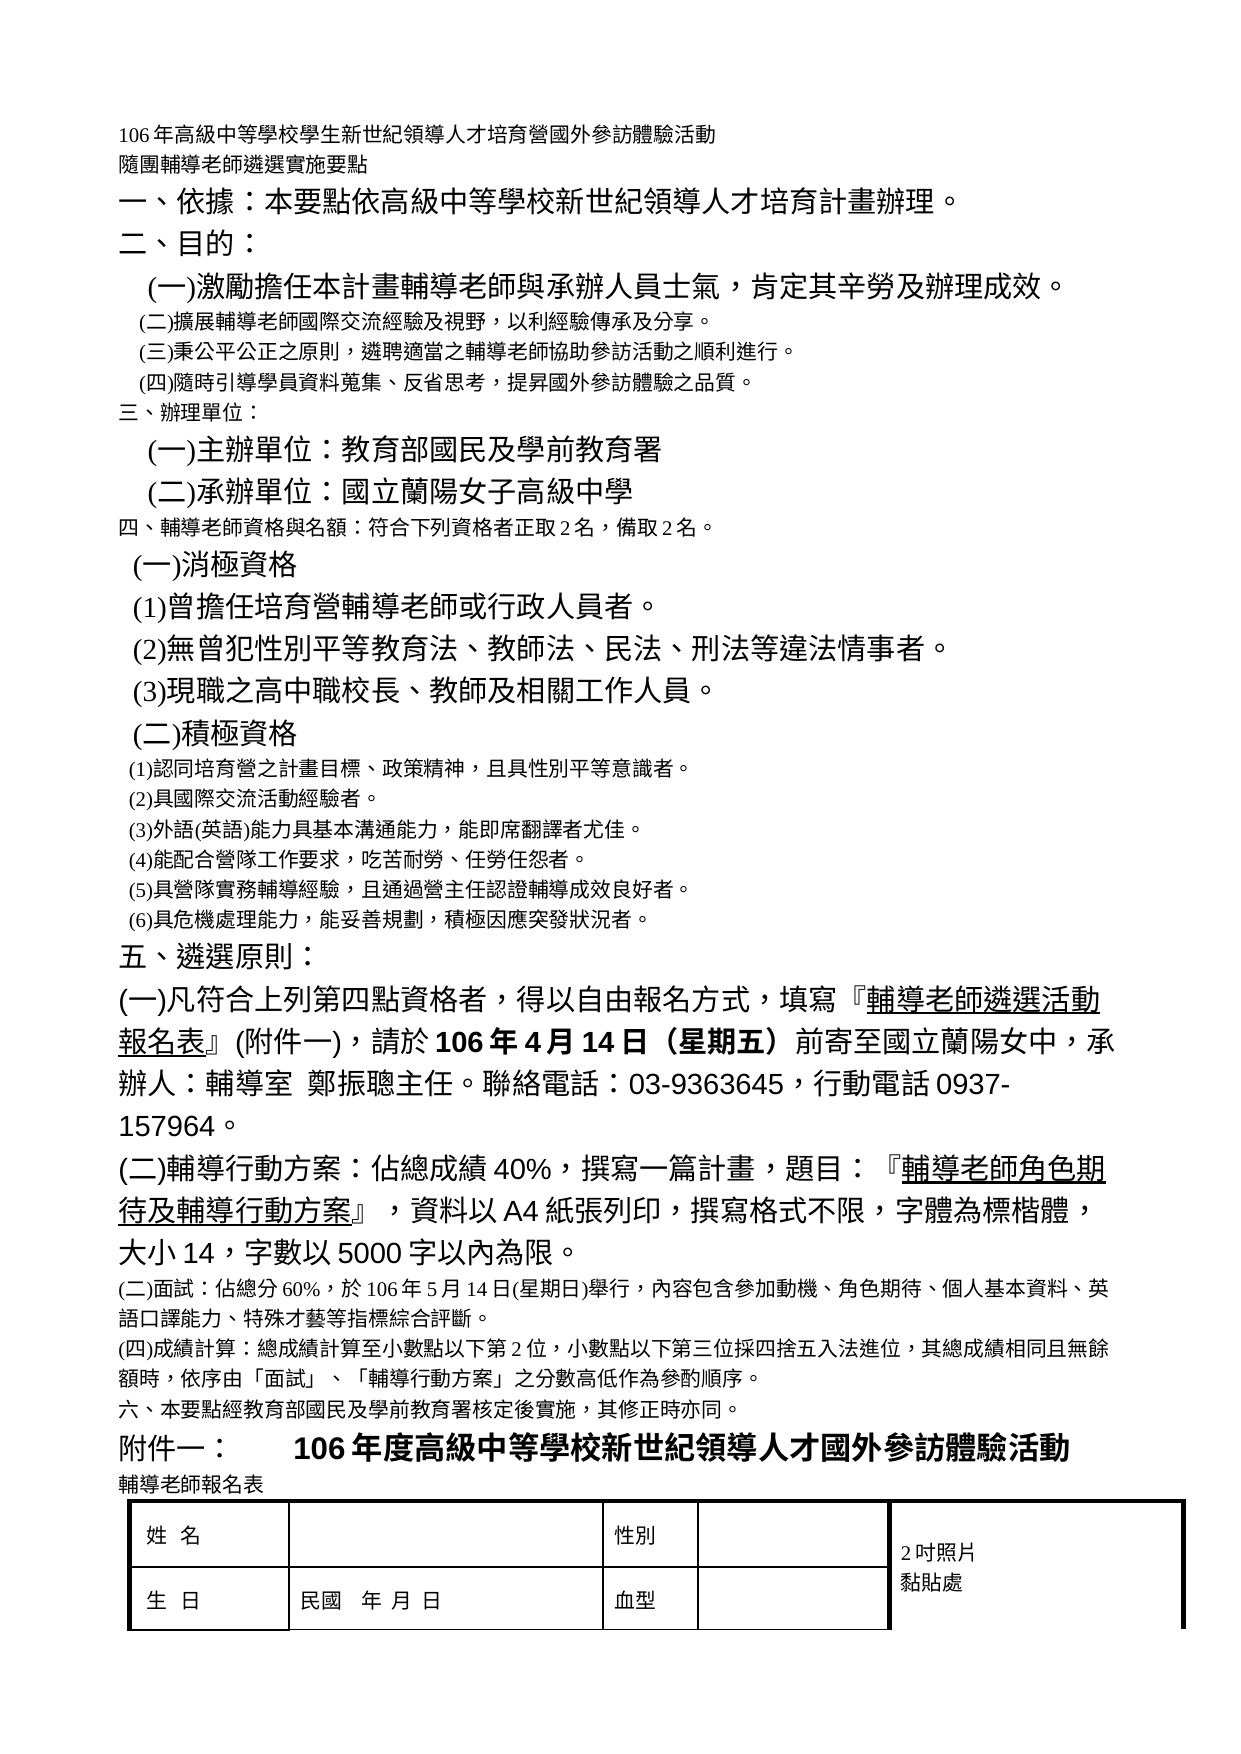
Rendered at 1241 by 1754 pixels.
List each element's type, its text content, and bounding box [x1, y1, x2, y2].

text (2)具國際交流活動經驗者。 [118, 783, 1122, 813]
table_cell 血型 [604, 1568, 697, 1629]
text 四、輔導老師資格與名額：符合下列資格者正取2名，備取2名。 [118, 511, 1122, 541]
text (2)無曾犯性別平等教育法、教師法、民法、刑法等違法情事者。 [118, 626, 1122, 668]
text 六、本要點經教育部國民及學前教育署核定後實施，其修正時亦同。 [118, 1393, 1122, 1423]
text (二)面試：佔總分60%，於106年5月14日(星期日)舉行，內容包含參加動機、角色期待、個人基本資料、英語口譯能力、特殊才藝等指標綜合評斷。 [118, 1272, 1122, 1332]
text (四)成績計算：總成績計算至小數點以下第2位，小數點以下第三位採四捨五入法進位，其總成績相同且無餘額時，依序由「面試」、「輔導行動方案」之分數高低作為參酌順序。 [118, 1332, 1122, 1393]
table_header [290, 1503, 602, 1566]
text 輔導老師報名表 [118, 1468, 1122, 1498]
table_cell 生 日 [132, 1568, 288, 1629]
text (1)曾擔任培育營輔導老師或行政人員者。 [118, 583, 1122, 626]
table_header 性別 [604, 1503, 697, 1566]
text (5)具營隊實務輔導經驗，且通過營主任認證輔導成效良好者。 [118, 873, 1122, 903]
text 附件一： 106年度高級中等學校新世紀領導人才國外參訪體驗活動 [118, 1423, 1122, 1468]
text (一)主辦單位：教育部國民及學前教育署 [118, 426, 1122, 468]
table_cell [699, 1568, 887, 1629]
text (一)消極資格 [118, 541, 1122, 583]
text (二)擴展輔導老師國際交流經驗及視野，以利經驗傳承及分享。 [118, 305, 1122, 336]
text (3)外語(英語)能力具基本溝通能力，能即席翻譯者尤佳。 [118, 813, 1122, 843]
table_header 姓 名 [132, 1503, 288, 1566]
text (4)能配合營隊工作要求，吃苦耐勞、任勞任怨者。 [118, 843, 1122, 873]
text (二)承辦單位：國立蘭陽女子高級中學 [118, 468, 1122, 511]
text (四)隨時引導學員資料蒐集、反省思考，提昇國外參訪體驗之品質。 [118, 366, 1122, 396]
text 五、遴選原則： [118, 934, 1122, 976]
text 106年高級中等學校學生新世紀領導人才培育營國外參訪體驗活動 [118, 118, 1122, 148]
text 隨團輔導老師遴選實施要點 [118, 148, 1122, 178]
text (6)具危機處理能力，能妥善規劃，積極因應突發狀況者。 [118, 903, 1122, 934]
text 二、目的： [118, 221, 1122, 263]
text (二)輔導行動方案：佔總成績40%，撰寫一篇計畫，題目：『輔導老師角色期待及輔導行動方案』，資料以A4紙張列印，撰寫格式不限，字體為標楷體，大小14，字數以5000字以內為限。 [118, 1145, 1122, 1272]
text (二)積極資格 [118, 710, 1122, 752]
text (1)認同培育營之計畫目標、政策精神，且具性別平等意識者。 [118, 752, 1122, 783]
table_header [699, 1503, 887, 1566]
text 三、辦理單位： [118, 396, 1122, 426]
text 一、依據：本要點依高級中等學校新世紀領導人才培育計畫辦理。 [118, 178, 1122, 221]
text (一)凡符合上列第四點資格者，得以自由報名方式，填寫『輔導老師遴選活動報名表』(附件一)，請於106年4月14日（星期五）前寄至國立蘭陽女中，承辦人：輔導室 鄭振聰主任。聯絡電話：03-9363645，行動電話0937-157964。 [118, 976, 1122, 1145]
text (3)現職之高中職校長、教師及相關工作人員。 [118, 668, 1122, 710]
text (一)激勵擔任本計畫輔導老師與承辦人員士氣，肯定其辛勞及辦理成效。 [118, 263, 1122, 305]
text (三)秉公平公正之原則，遴聘適當之輔導老師協助參訪活動之順利進行。 [118, 336, 1122, 366]
table_cell 民國 年 月 日 [290, 1568, 602, 1629]
table_header 2吋照片 黏貼處 [892, 1503, 1181, 1629]
